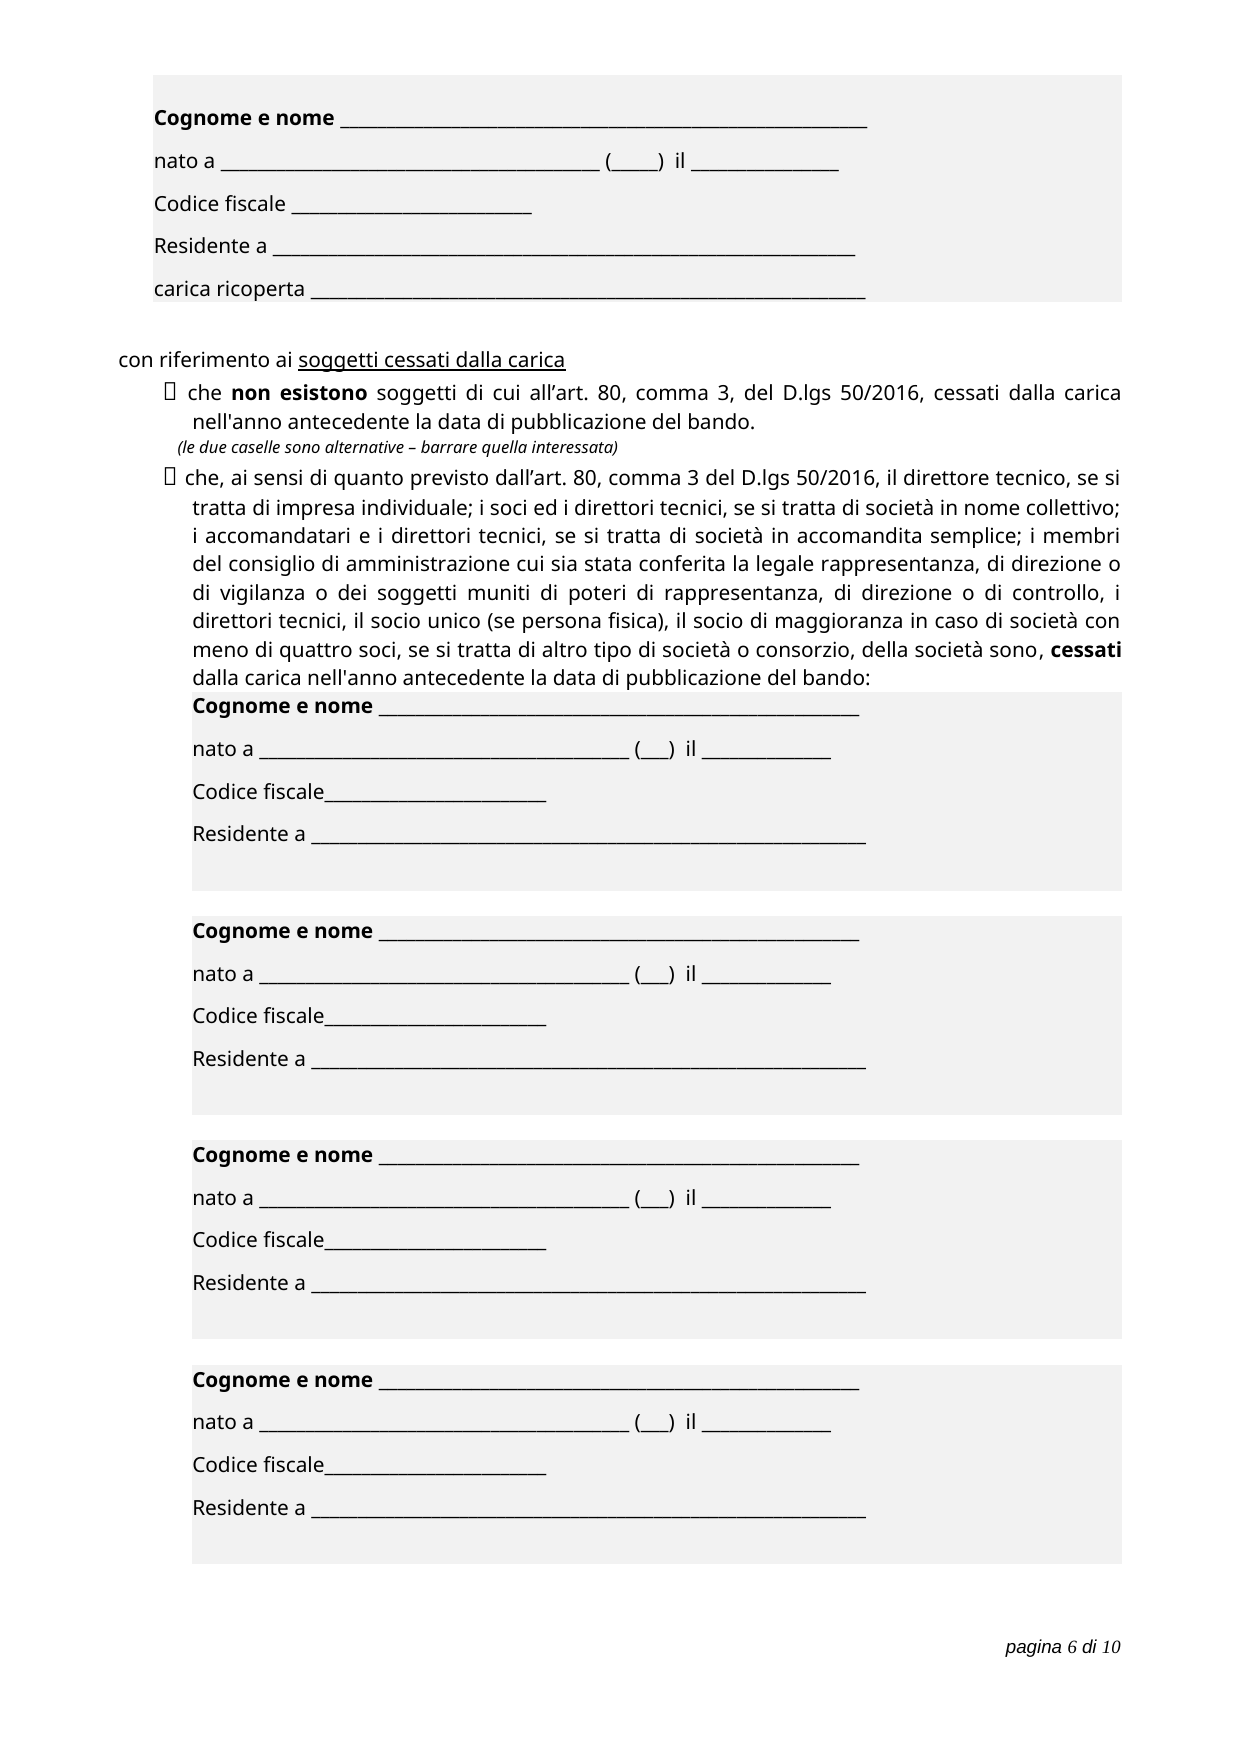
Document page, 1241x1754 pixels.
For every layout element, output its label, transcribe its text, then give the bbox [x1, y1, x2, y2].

text Cognome e nome ____________________________________________________ [192, 692, 1122, 720]
text Codice fiscale________________________ [192, 1450, 1122, 1478]
text Codice fiscale________________________ [192, 777, 1122, 805]
text con riferimento ai soggetti cessati dalla carica [118, 345, 1122, 373]
text Residente a ____________________________________________________________ [192, 1044, 1122, 1072]
text Residente a ____________________________________________________________ [192, 819, 1122, 848]
text nato a ________________________________________ (___) il ______________ [192, 959, 1122, 987]
text nato a ________________________________________ (___) il ______________ [192, 1183, 1122, 1211]
text Codice fiscale________________________ [192, 1226, 1122, 1254]
text (le due caselle sono alternative – barrare quella interessata) [177, 436, 1101, 458]
text nato a _________________________________________ (_____) il ________________ [153, 146, 1122, 174]
text Cognome e nome _________________________________________________________ [153, 103, 1122, 132]
text carica ricoperta ____________________________________________________________ [153, 274, 1122, 302]
text Codice fiscale __________________________ [153, 189, 1122, 217]
text Residente a ____________________________________________________________ [192, 1493, 1122, 1521]
text  che non esistono soggetti di cui all’art. 80, comma 3, del D.lgs 50/2016, cessati dalla carica nell'anno antecedente la data di pubblicazione del bando. [162, 373, 1122, 436]
text Cognome e nome ____________________________________________________ [192, 1365, 1122, 1393]
text Codice fiscale________________________ [192, 1001, 1122, 1030]
text Residente a _______________________________________________________________ [153, 231, 1122, 260]
text Cognome e nome ____________________________________________________ [192, 1140, 1122, 1169]
text Cognome e nome ____________________________________________________ [192, 916, 1122, 944]
text  che, ai sensi di quanto previsto dall’art. 80, comma 3 del D.lgs 50/2016, il direttore tecnico, se si tratta di impresa individuale; i soci ed i direttori tecnici, se si tratta di società in nome collettivo; i accomandatari e i direttori tecnici, se si tratta di società in accomandita semplice; i membri del consiglio di amministrazione cui sia stata conferita la legale rappresentanza, di direzione o di vigilanza o dei soggetti muniti di poteri di rappresentanza, di direzione o di controllo, i direttori tecnici, il socio unico (se persona fisica), il socio di maggioranza in caso di società con meno di quattro soci, se si tratta di altro tipo di società o consorzio, della società sono, cessati dalla carica nell'anno antecedente la data di pubblicazione del bando: [162, 458, 1122, 692]
text Residente a ____________________________________________________________ [192, 1268, 1122, 1297]
text nato a ________________________________________ (___) il ______________ [192, 1407, 1122, 1436]
text nato a ________________________________________ (___) il ______________ [192, 734, 1122, 763]
